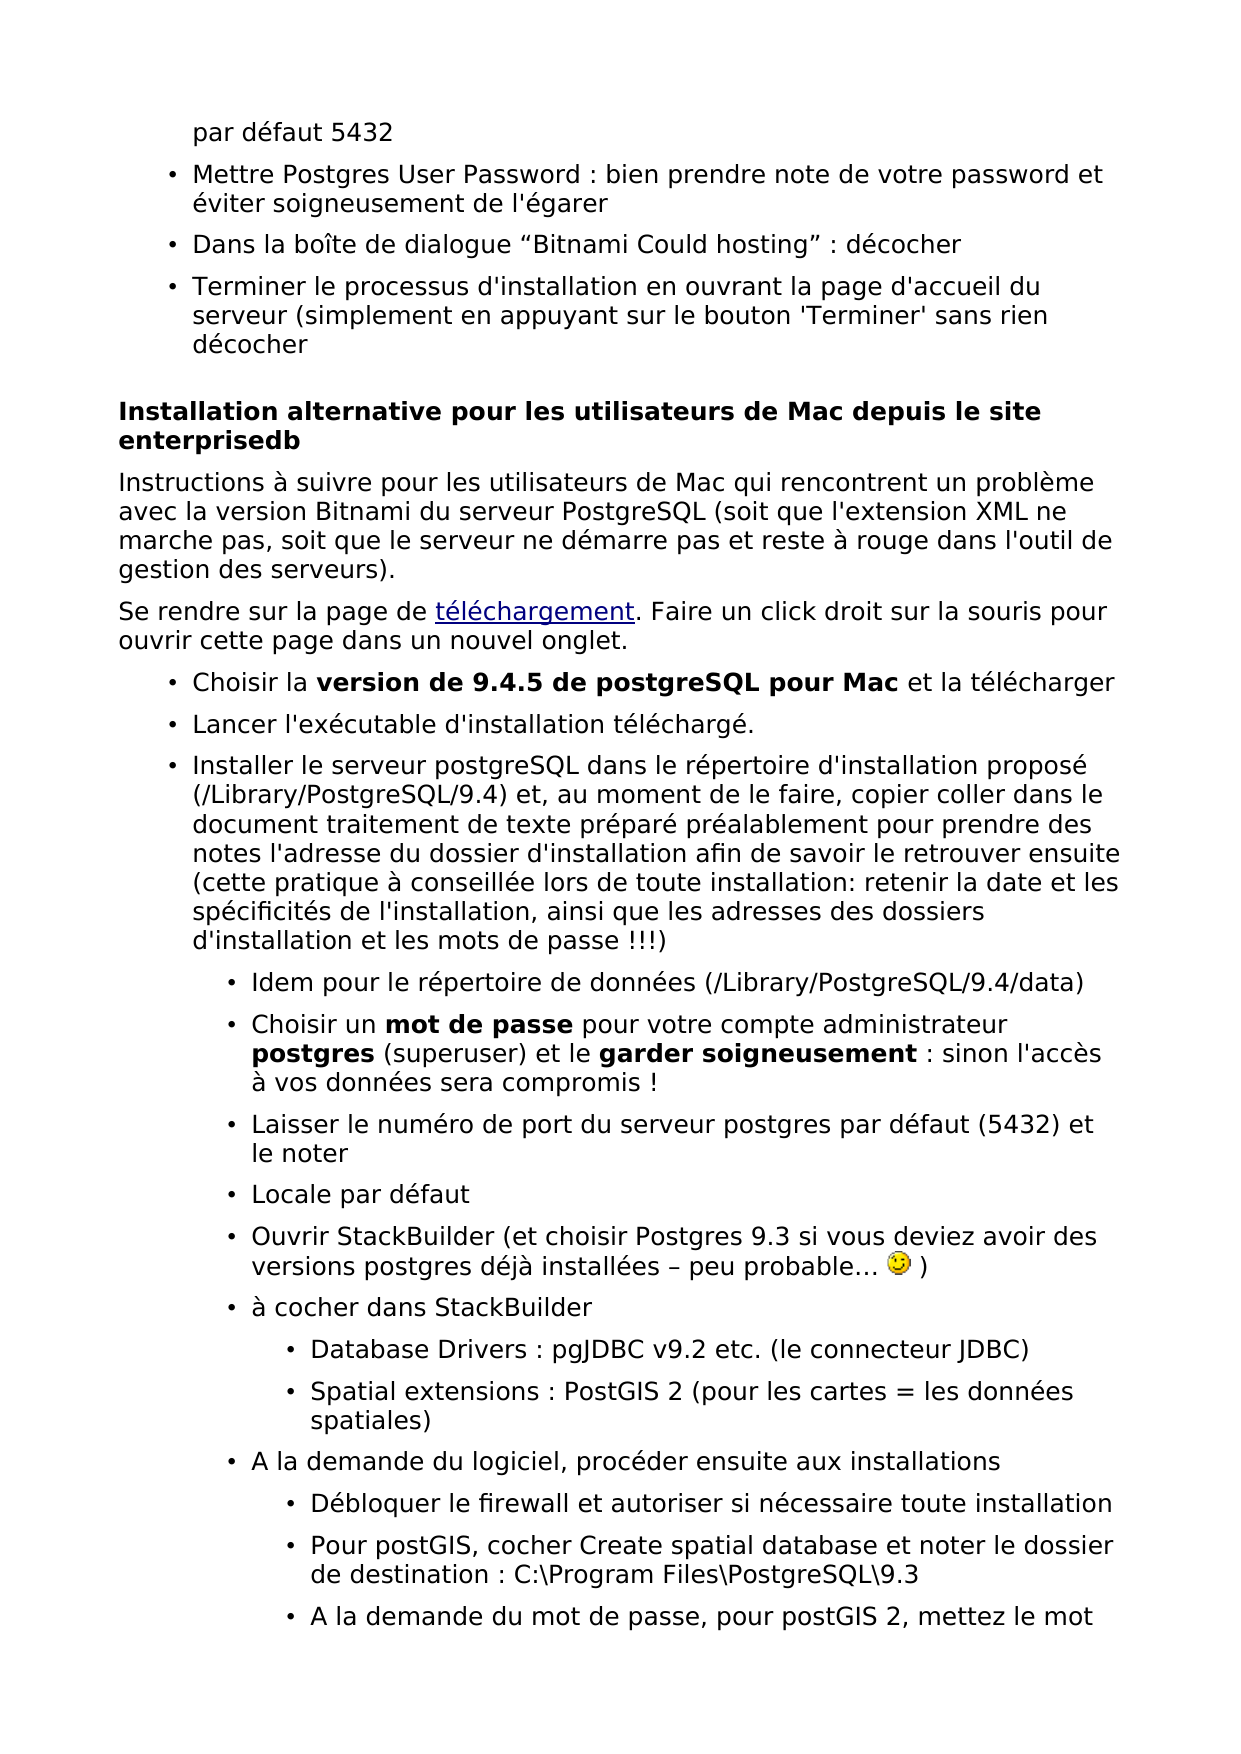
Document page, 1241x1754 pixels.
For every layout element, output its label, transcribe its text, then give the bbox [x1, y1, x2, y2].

subtitle Installation alternative pour les utilisateurs de Mac depuis le site enterprisedb [118, 397, 1122, 456]
list Dans la boîte de dialogue “Bitnami Could hosting” : décocher [177, 231, 1122, 260]
list Installer le serveur postgreSQL dans le répertoire d'installation proposé (/Library/PostgreSQL/9.4) et, au moment de le faire, copier coller dans le document traitement de texte préparé préalablement pour prendre des notes l'adresse du dossier d'installation afin de savoir le retrouver ensuite (cette pratique à conseillée lors de toute installation: retenir la date et les spécificités de l'installation, ainsi que les adresses des dossiers d'installation et les mots de passe !!!) [177, 751, 1122, 956]
list Mettre Postgres User Password : bien prendre note de votre password et éviter soigneusement de l'égarer [177, 160, 1122, 218]
list Idem pour le répertoire de données (/Library/PostgreSQL/9.4/data) [236, 968, 1122, 997]
list Ouvrir StackBuilder (et choisir Postgres 9.3 si vous deviez avoir des versions postgres déjà installées – peu probable… ) [236, 1222, 1122, 1281]
list Débloquer le firewall et autoriser si nécessaire toute installation [295, 1489, 1122, 1518]
list A la demande du mot de passe, pour postGIS 2, mettez le mot [295, 1602, 1122, 1631]
list Choisir la version de 9.4.5 de postgreSQL pour Mac et la télécharger [177, 668, 1122, 697]
list Choisir un mot de passe pour votre compte administrateur postgres (superuser) et le garder soigneusement : sinon l'accès à vos données sera compromis ! [236, 1010, 1122, 1097]
list Database Drivers : pgJDBC v9.2 etc. (le connecteur JDBC) [295, 1335, 1122, 1364]
list Spatial extensions : PostGIS 2 (pour les cartes = les données spatiales) [295, 1377, 1122, 1435]
list A la demande du logiciel, procéder ensuite aux installations [236, 1447, 1122, 1477]
list Locale par défaut [236, 1181, 1122, 1210]
list Pour postGIS, cocher Create spatial database et noter le dossier de destination : C:\Program Files\PostgreSQL\9.3 [295, 1531, 1122, 1589]
list Lancer l'exécutable d'installation téléchargé. [177, 710, 1122, 739]
list Laisser le numéro de port du serveur postgres par défaut (5432) et le noter [236, 1110, 1122, 1168]
list Terminer le processus d'installation en ouvrant la page d'accueil du serveur (simplement en appuyant sur le bouton 'Terminer' sans rien décocher [177, 272, 1122, 360]
picture [887, 1251, 911, 1275]
text Instructions à suivre pour les utilisateurs de Mac qui rencontrent un problème avec la version Bitnami du serveur PostgreSQL (soit que l'extension XML ne marche pas, soit que le serveur ne démarre pas et reste à rouge dans l'outil de gestion des serveurs). [118, 468, 1122, 585]
list à cocher dans StackBuilder [236, 1293, 1122, 1322]
list par défaut 5432 [177, 118, 1122, 147]
text Se rendre sur la page de téléchargement. Faire un click droit sur la souris pour ouvrir cette page dans un nouvel onglet. [118, 597, 1122, 656]
